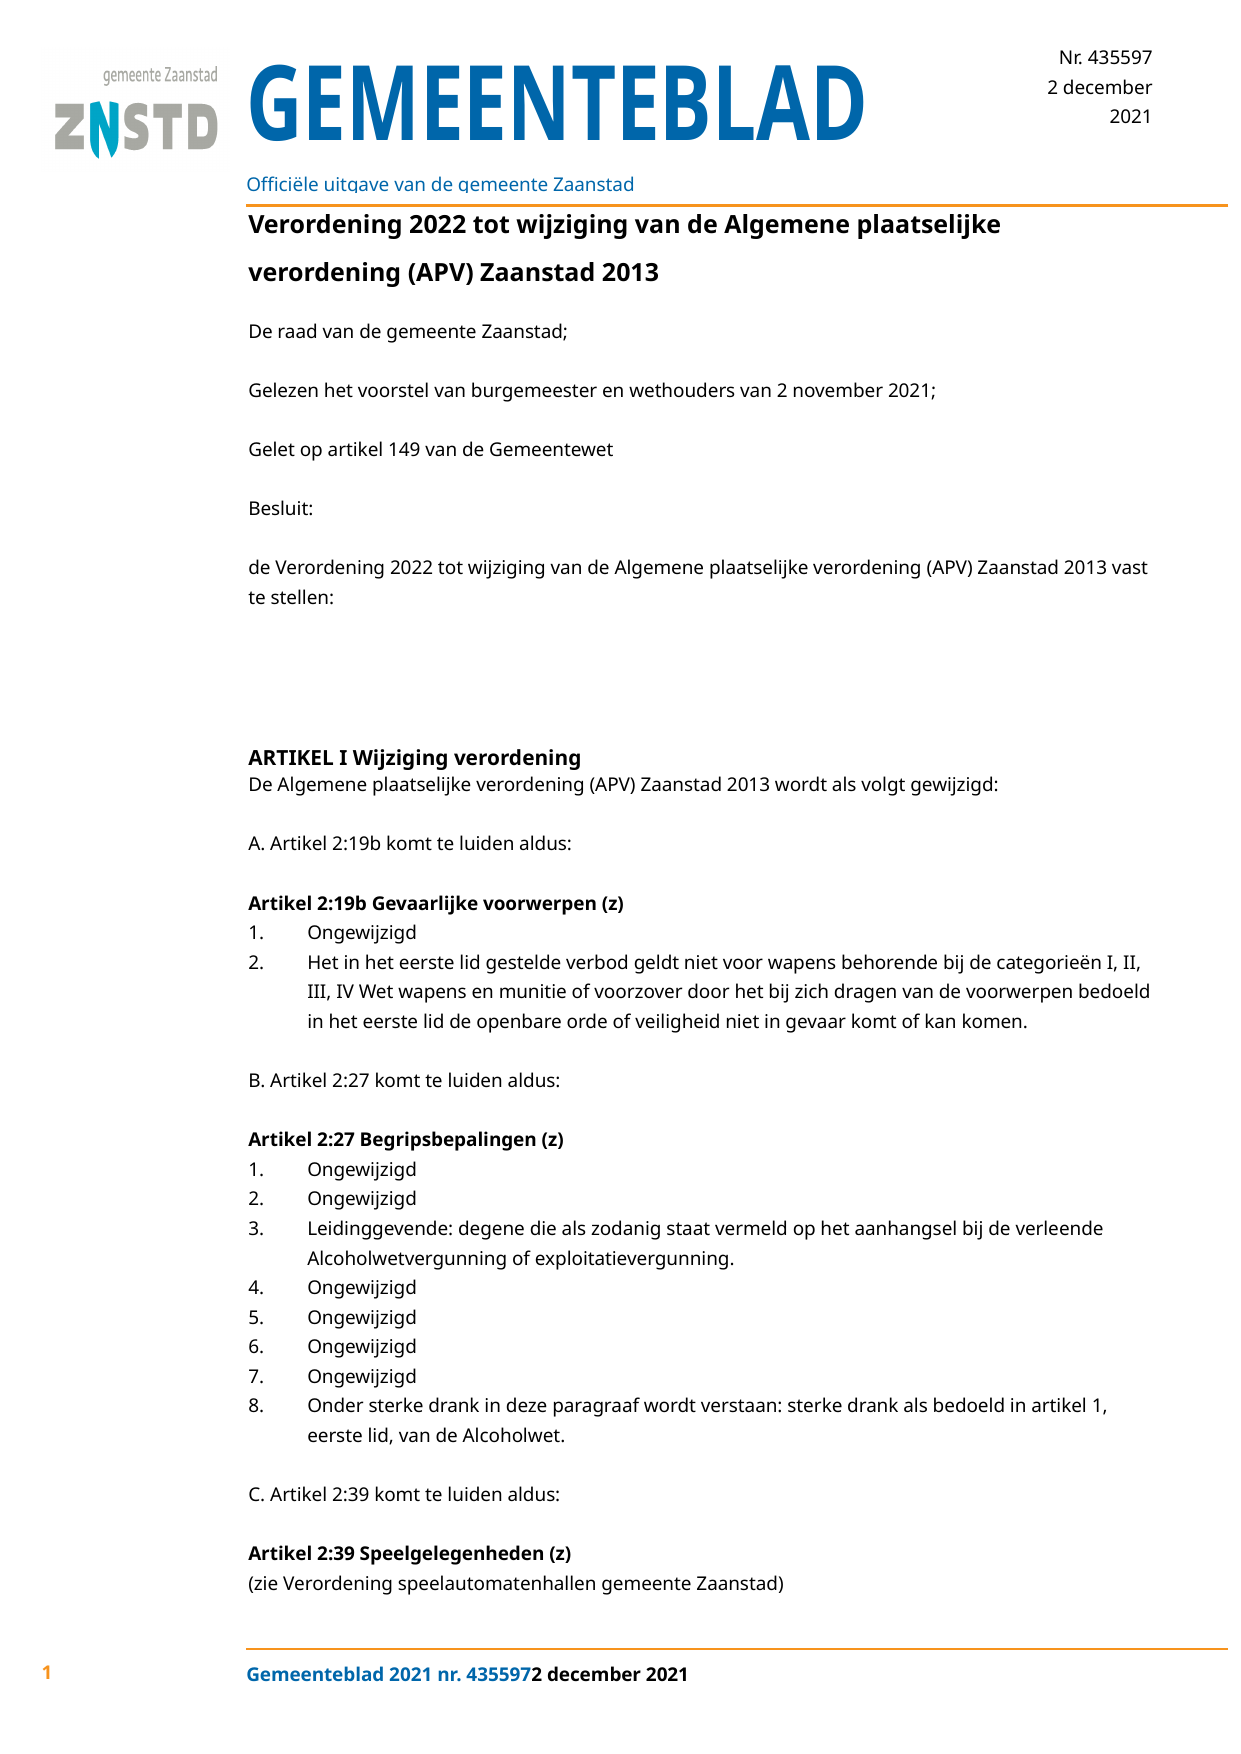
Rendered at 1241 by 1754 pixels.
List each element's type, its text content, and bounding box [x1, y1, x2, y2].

text Besluit: [248, 495, 1152, 521]
text De raad van de gemeente Zaanstad; [248, 318, 1152, 344]
list Ongewijzigd [248, 1156, 1152, 1182]
list Leidinggevende: degene die als zodanig staat vermeld op het aanhangsel bij de verleende Alcoholwetvergunning of exploitatievergunning. [248, 1215, 1152, 1271]
text Verordening 2022 tot wijziging van de Algemene plaatselijke verordening (APV) Zaanstad 2013 [248, 207, 1152, 288]
list Ongewijzigd [248, 1274, 1152, 1300]
text de Verordening 2022 tot wijziging van de Algemene plaatselijke verordening (APV) Zaanstad 2013 vast te stellen: [248, 554, 1152, 610]
text ARTIKEL I Wijziging verordening [248, 743, 1152, 771]
list Ongewijzigd [248, 1186, 1152, 1211]
picture [41, 47, 231, 172]
list Ongewijzigd [248, 1333, 1152, 1359]
text B. Artikel 2:27 komt te luiden aldus: [248, 1067, 1152, 1093]
list Ongewijzigd [248, 1304, 1152, 1330]
list Het in het eerste lid gestelde verbod geldt niet voor wapens behorende bij de categorieën I, II, III, IV Wet wapens en munitie of voorzover door het bij zich dragen van de voorwerpen bedoeld in het eerste lid de openbare orde of veiligheid niet in gevaar komt of kan komen. [248, 949, 1152, 1034]
list Onder sterke drank in deze paragraaf wordt verstaan: sterke drank als bedoeld in artikel 1, eerste lid, van de Alcoholwet. [248, 1393, 1152, 1448]
text (zie Verordening speelautomatenhallen gemeente Zaanstad) [248, 1570, 1152, 1596]
text Gelezen het voorstel van burgemeester en wethouders van 2 november 2021; [248, 377, 1152, 403]
text Gelet op artikel 149 van de Gemeentewet [248, 436, 1152, 462]
text A. Artikel 2:19b komt te luiden aldus: [248, 831, 1152, 856]
text Artikel 2:19b Gevaarlijke voorwerpen (z) [248, 890, 1152, 916]
text C. Artikel 2:39 komt te luiden aldus: [248, 1481, 1152, 1507]
list Ongewijzigd [248, 919, 1152, 945]
text De Algemene plaatselijke verordening (APV) Zaanstad 2013 wordt als volgt gewijzigd: [248, 771, 1152, 797]
text Artikel 2:39 Speelgelegenheden (z) [248, 1541, 1152, 1566]
text Artikel 2:27 Begripsbepalingen (z) [248, 1126, 1152, 1152]
list Ongewijzigd [248, 1363, 1152, 1389]
